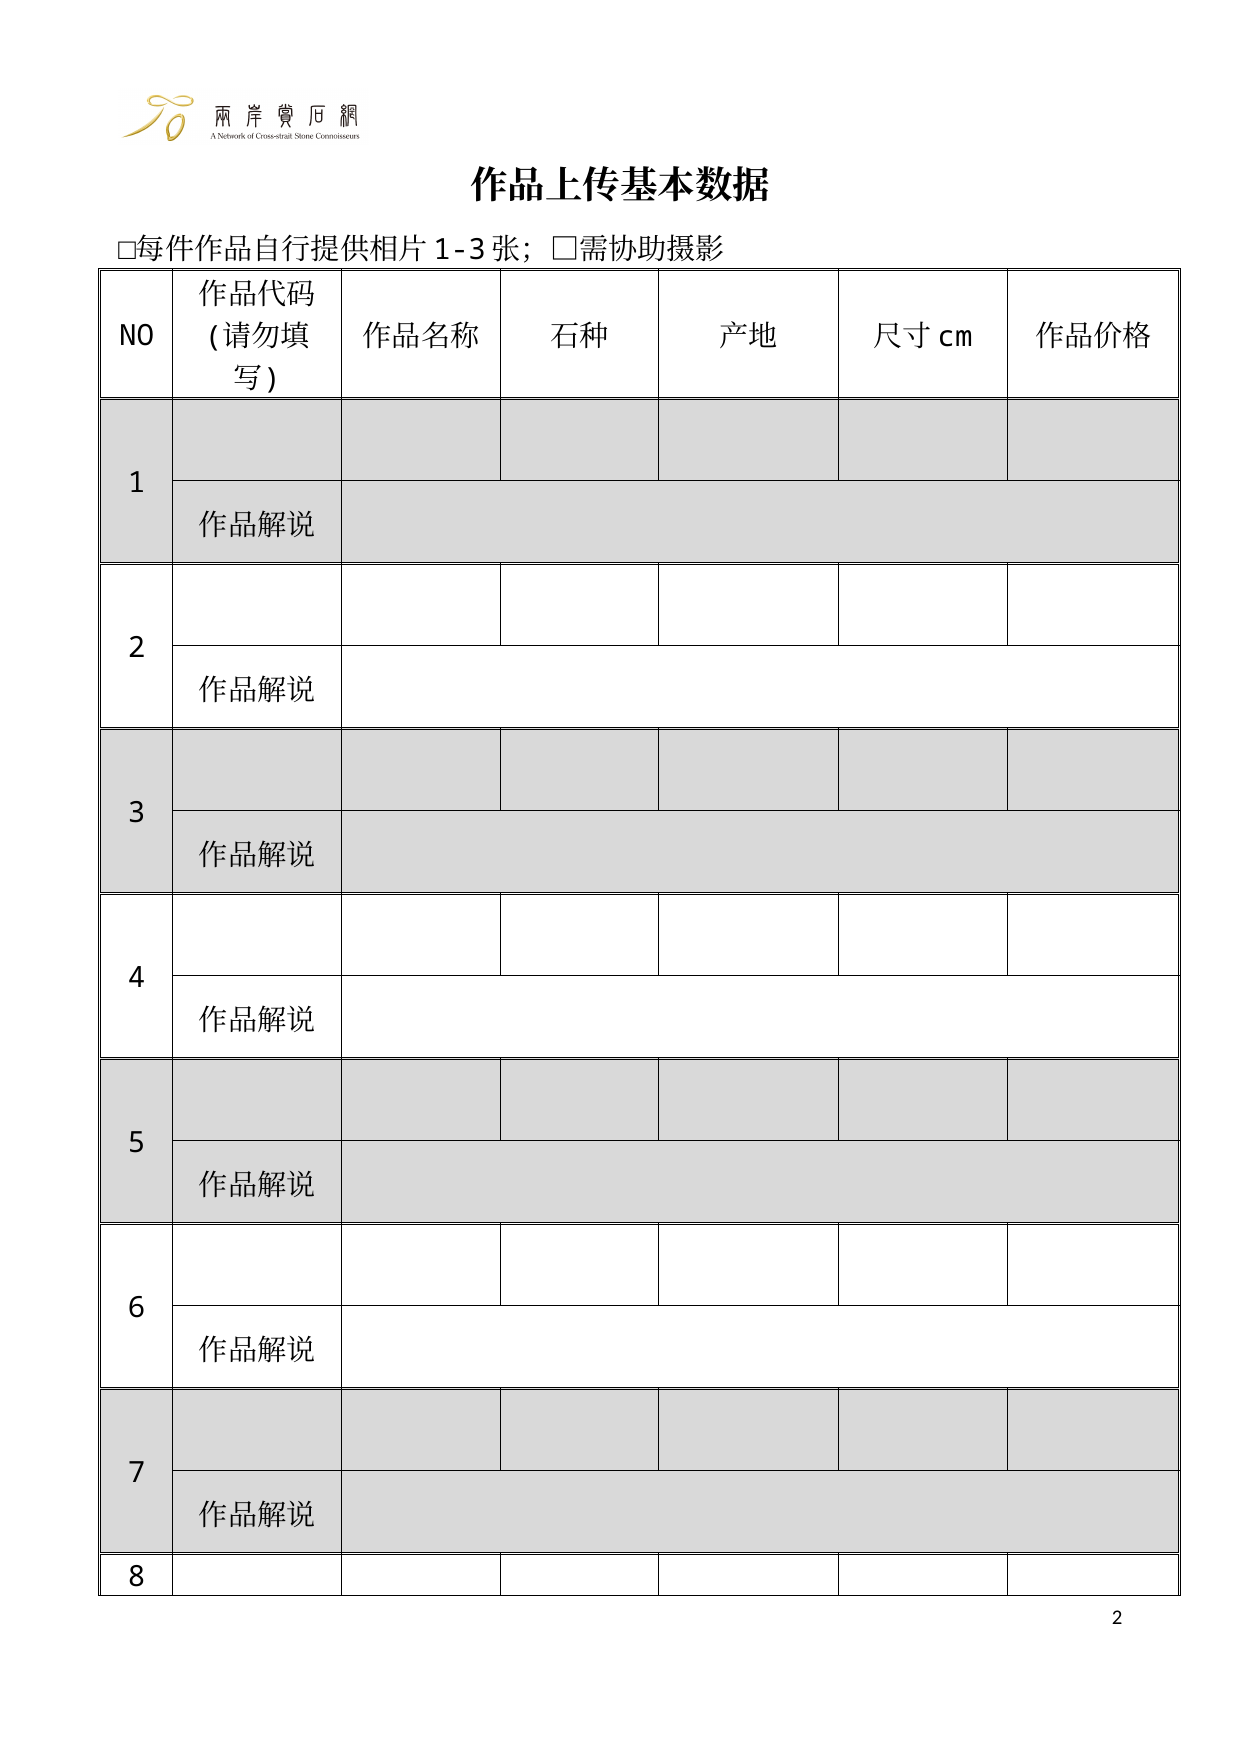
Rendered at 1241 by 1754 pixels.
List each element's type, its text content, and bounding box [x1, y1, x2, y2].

table_cell [839, 1390, 1007, 1470]
table_cell [659, 895, 838, 975]
table_cell [342, 565, 500, 645]
table_cell [173, 400, 341, 480]
table_cell 作品解说 [173, 811, 341, 892]
table_cell [839, 1060, 1007, 1140]
table_cell [1008, 400, 1178, 480]
table_cell 作品解说 [173, 1471, 341, 1552]
table_cell [1008, 1060, 1178, 1140]
table_cell [659, 1225, 838, 1305]
table_cell [839, 1555, 1007, 1595]
table_cell 2 [101, 565, 172, 727]
table_cell 4 [101, 895, 172, 1057]
table_cell [173, 895, 341, 975]
table_cell [659, 1555, 838, 1595]
table_cell [1008, 1390, 1178, 1470]
table_cell [173, 730, 341, 810]
text 作品上传基本数据 [118, 166, 1122, 207]
table_cell [173, 1225, 341, 1305]
table_cell [173, 1060, 341, 1140]
table_cell [342, 811, 1178, 892]
table_cell [501, 1225, 658, 1305]
table_cell 7 [101, 1390, 172, 1552]
table_cell [1008, 895, 1178, 975]
table_cell [1008, 730, 1178, 810]
table_cell 1 [101, 400, 172, 562]
table_cell [342, 1060, 500, 1140]
table_cell [1008, 1555, 1178, 1595]
table_cell 作品解说 [173, 646, 341, 727]
table_cell [501, 1060, 658, 1140]
table_cell 5 [101, 1060, 172, 1222]
text □每件作品自行提供相片1-3张；□需协助摄影 [118, 226, 1122, 268]
table_header 作品名称 [342, 271, 500, 397]
table_cell [1008, 1225, 1178, 1305]
table_cell [342, 1141, 1178, 1222]
table_header 作品价格 [1008, 271, 1178, 397]
table_cell [342, 1390, 500, 1470]
table_cell 作品解说 [173, 1306, 341, 1387]
table_cell [659, 1390, 838, 1470]
table_cell [839, 895, 1007, 975]
table_cell 6 [101, 1225, 172, 1387]
table_cell [501, 1390, 658, 1470]
table_cell [501, 400, 658, 480]
table_cell [839, 1225, 1007, 1305]
table_header NO [101, 271, 172, 397]
table_cell [839, 565, 1007, 645]
table_cell [342, 1555, 500, 1595]
table_cell [501, 730, 658, 810]
table_cell 3 [101, 730, 172, 892]
table_cell [342, 400, 500, 480]
table_cell [501, 895, 658, 975]
table_cell [173, 565, 341, 645]
table_cell 8 [101, 1555, 172, 1595]
table_cell [839, 730, 1007, 810]
table_header 尺寸cm [839, 271, 1007, 397]
table_header 石种 [501, 271, 658, 397]
table_cell 作品解说 [173, 1141, 341, 1222]
table_cell 作品解说 [173, 976, 341, 1057]
table_cell [342, 895, 500, 975]
table_cell [342, 481, 1178, 562]
table_cell [839, 400, 1007, 480]
table_cell [342, 646, 1178, 727]
table_cell [659, 1060, 838, 1140]
table_cell [342, 1225, 500, 1305]
table_cell [659, 400, 838, 480]
table_cell [659, 730, 838, 810]
table_cell [342, 976, 1178, 1057]
table_cell [501, 565, 658, 645]
table_header 作品代码 (请勿填写) [173, 271, 341, 397]
table_cell [501, 1555, 658, 1595]
table_cell [173, 1555, 341, 1595]
table_cell [1008, 565, 1178, 645]
table_cell [342, 1471, 1178, 1552]
table_cell [659, 565, 838, 645]
table_cell [173, 1390, 341, 1470]
table_header 产地 [659, 271, 838, 397]
picture [118, 88, 370, 145]
table_cell 作品解说 [173, 481, 341, 562]
table_cell [342, 1306, 1178, 1387]
table_cell [342, 730, 500, 810]
